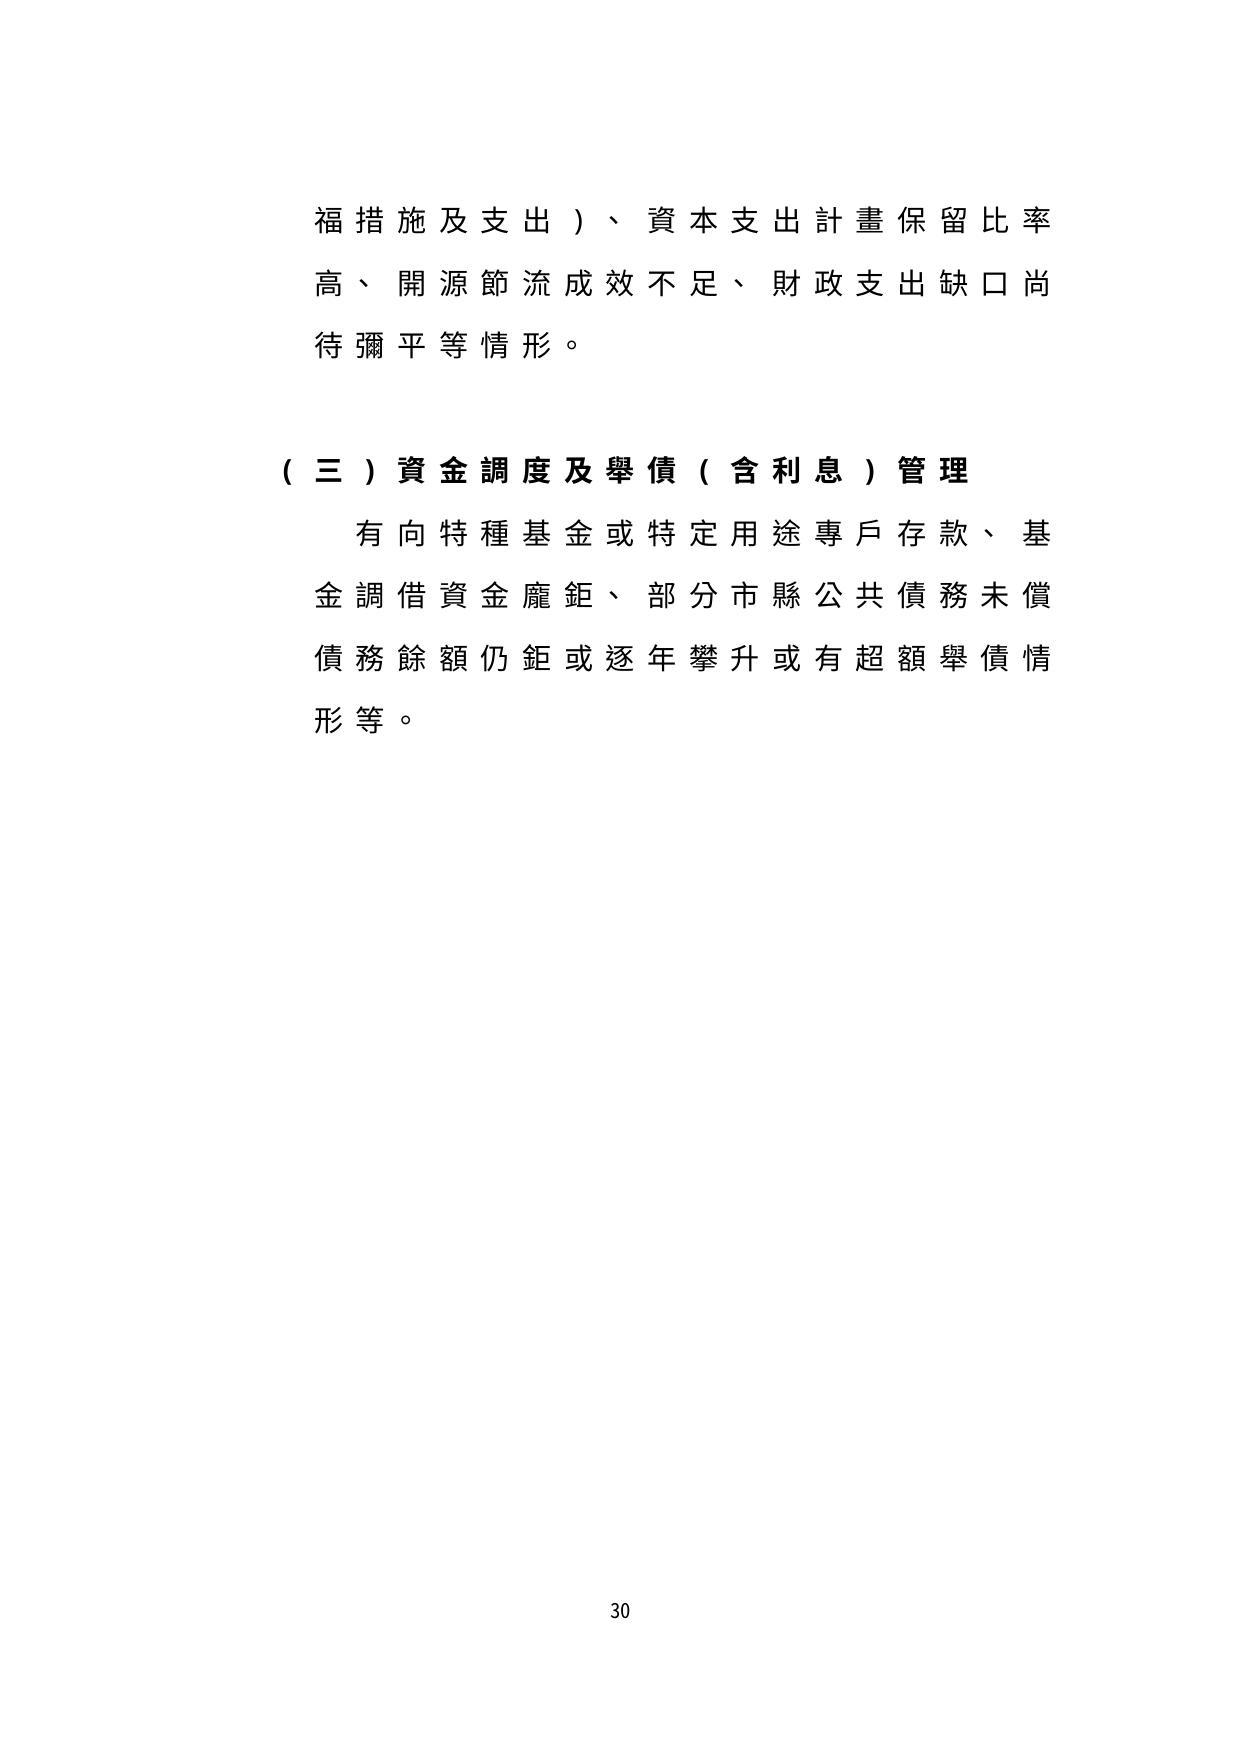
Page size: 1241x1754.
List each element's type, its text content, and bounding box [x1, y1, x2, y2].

text (三)資金調度及舉債(含利息)管理 [242, 427, 1058, 490]
text 有向特種基金或特定用途專戶存款、基金調借資金龐鉅、部分市縣公共債務未償債務餘額仍鉅或逐年攀升或有超額舉債情形等。 [271, 490, 1058, 740]
text 福措施及支出)、資本支出計畫保留比率高、開源節流成效不足、財政支出缺口尚待彌平等情形。 [271, 177, 1058, 427]
